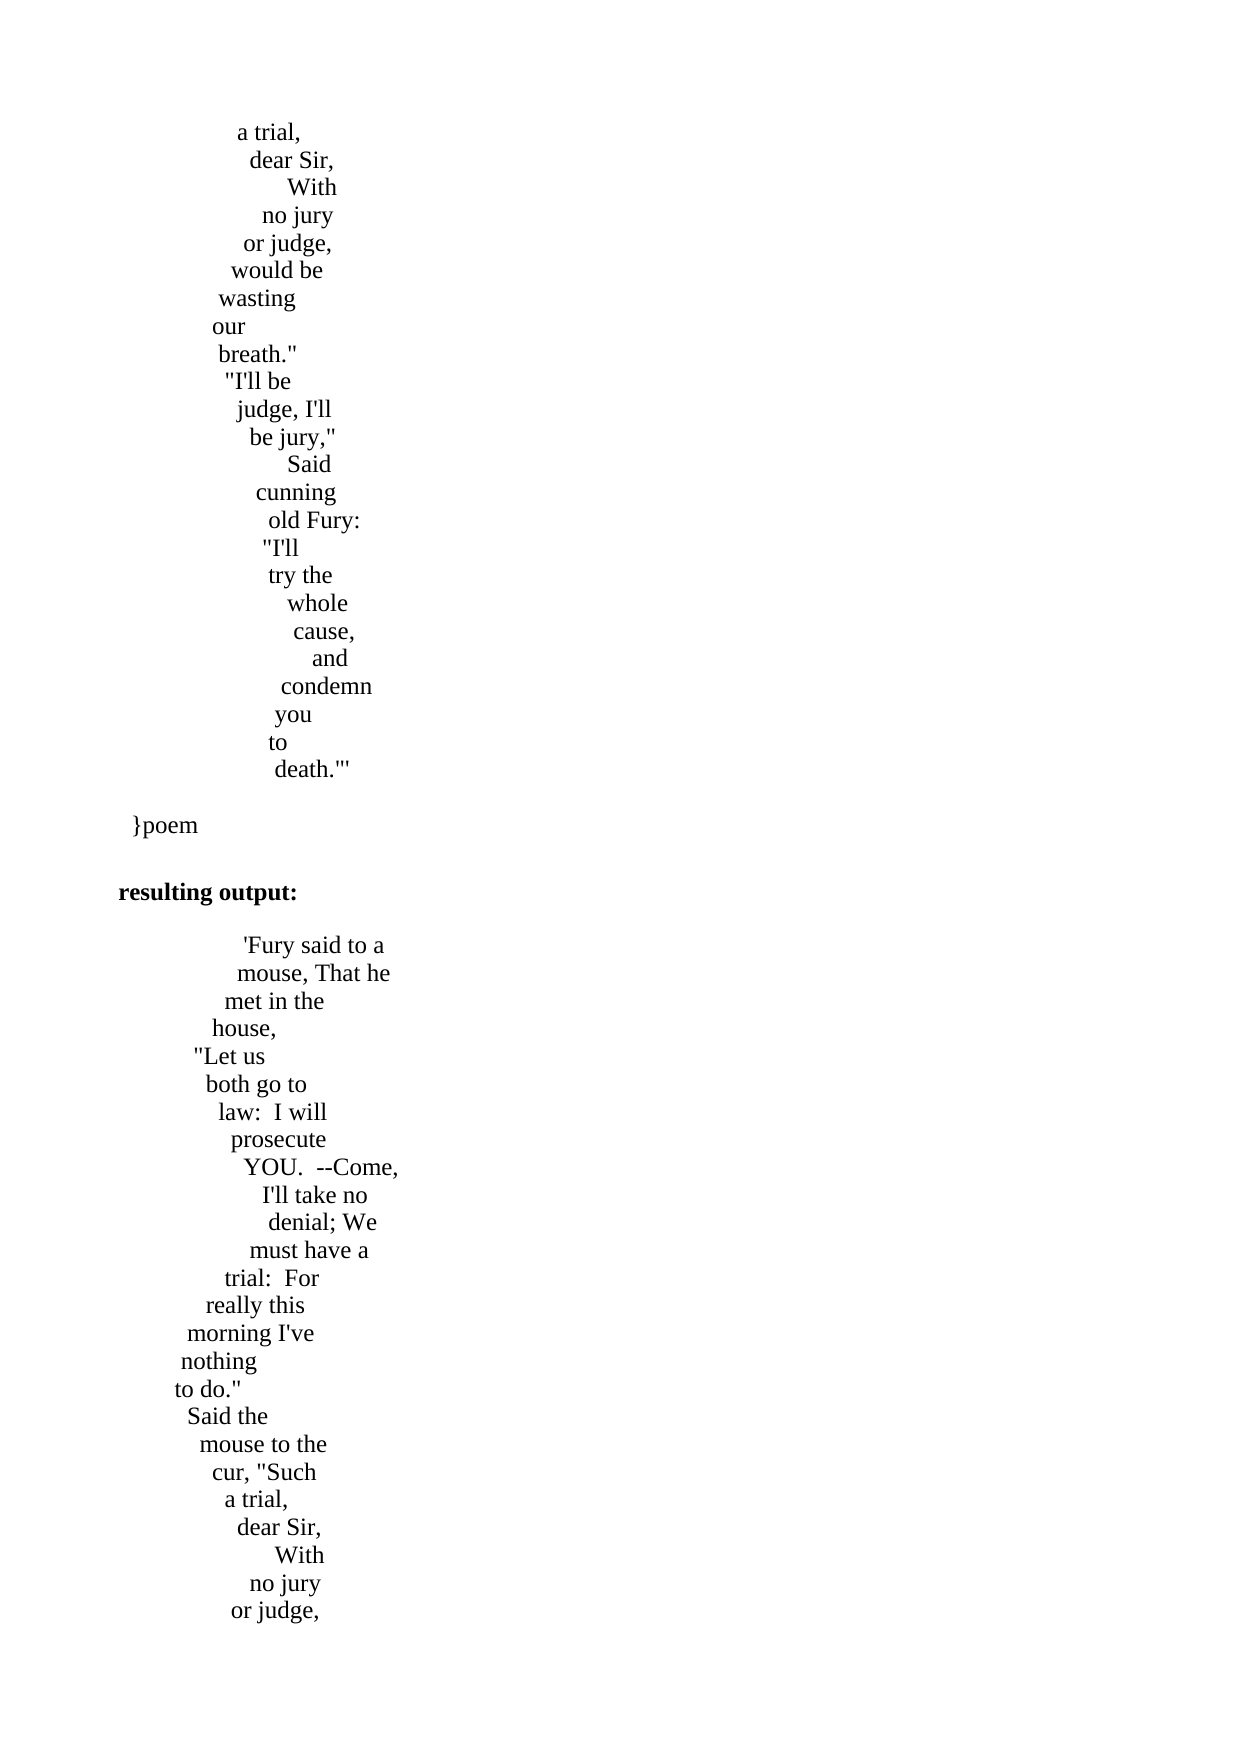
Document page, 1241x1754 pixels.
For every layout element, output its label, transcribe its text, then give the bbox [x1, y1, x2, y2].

text "I'll be [118, 367, 1122, 395]
text YOU. --Come, [118, 1153, 1122, 1181]
text both go to [118, 1070, 1122, 1098]
text to do." [118, 1375, 1122, 1402]
text cur, "Such [118, 1458, 1122, 1486]
text to [118, 728, 1122, 755]
text nothing [118, 1347, 1122, 1375]
text I'll take no [118, 1181, 1122, 1208]
text condemn [118, 672, 1122, 700]
text Said the [118, 1402, 1122, 1430]
text law: I will [118, 1098, 1122, 1125]
text "I'll [118, 534, 1122, 561]
text }poem [118, 811, 1122, 838]
text whole [118, 589, 1122, 617]
text must have a [118, 1236, 1122, 1264]
text really this [118, 1292, 1122, 1319]
text and [118, 644, 1122, 672]
text wasting [118, 284, 1122, 312]
text morning I've [118, 1319, 1122, 1347]
text mouse, That he [118, 959, 1122, 987]
text prosecute [118, 1125, 1122, 1153]
text denial; We [118, 1208, 1122, 1236]
text house, [118, 1014, 1122, 1042]
text With [118, 173, 1122, 201]
text death."' [118, 755, 1122, 783]
text trial: For [118, 1264, 1122, 1292]
text Said [118, 451, 1122, 478]
text be jury," [118, 423, 1122, 451]
text no jury [118, 201, 1122, 229]
text mouse to the [118, 1430, 1122, 1458]
text breath." [118, 340, 1122, 367]
text our [118, 312, 1122, 340]
text met in the [118, 987, 1122, 1014]
text "Let us [118, 1042, 1122, 1070]
text a trial, [118, 1486, 1122, 1513]
text a trial, [118, 118, 1122, 146]
text no jury [118, 1569, 1122, 1596]
text 'Fury said to a [118, 931, 1122, 959]
text try the [118, 561, 1122, 589]
text cause, [118, 617, 1122, 644]
text dear Sir, [118, 146, 1122, 173]
text judge, I'll [118, 395, 1122, 423]
text you [118, 700, 1122, 728]
text or judge, [118, 229, 1122, 257]
text cunning [118, 478, 1122, 506]
text resulting output: [118, 878, 1122, 906]
text or judge, [118, 1596, 1122, 1624]
text old Fury: [118, 506, 1122, 534]
text would be [118, 257, 1122, 284]
text dear Sir, [118, 1513, 1122, 1541]
text With [118, 1541, 1122, 1569]
